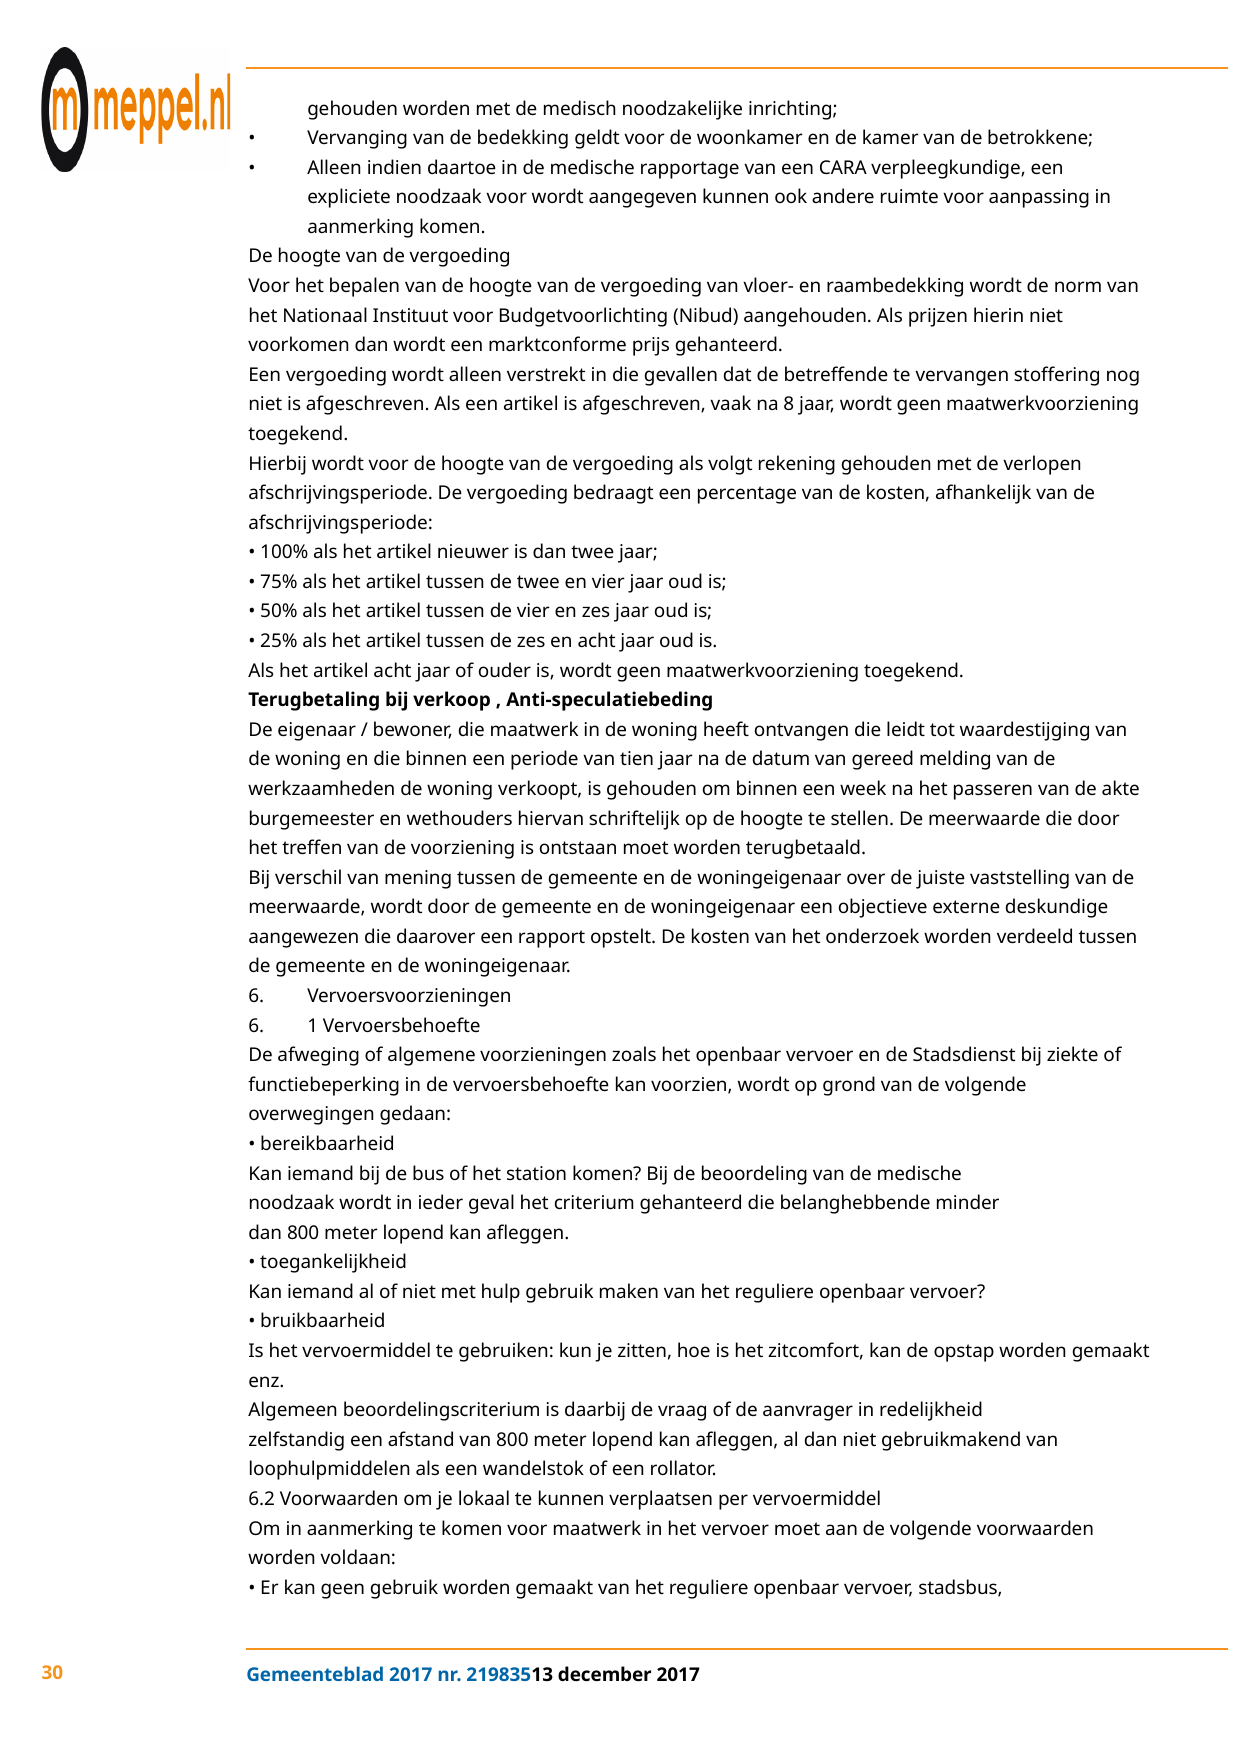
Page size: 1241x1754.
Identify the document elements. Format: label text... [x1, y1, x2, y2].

text Bij verschil van mening tussen de gemeente en de woningeigenaar over de juiste vaststelling van de meerwaarde, wordt door de gemeente en de woningeigenaar een objectieve externe deskundige aangewezen die daarover een rapport opstelt. De kosten van het onderzoek worden verdeeld tussen de gemeente en de woningeigenaar. [248, 864, 1152, 978]
text zelfstandig een afstand van 800 meter lopend kan afleggen, al dan niet gebruikmakend van loophulpmiddelen als een wandelstok of een rollator. [248, 1426, 1152, 1481]
text • bruikbaarheid [248, 1308, 1152, 1333]
text De eigenaar / bewoner, die maatwerk in de woning heeft ontvangen die leidt tot waardestijging van de woning en die binnen een periode van tien jaar na de datum van gereed melding van de werkzaamheden de woning verkoopt, is gehouden om binnen een week na het passeren van de akte burgemeester en wethouders hiervan schriftelijk op de hoogte te stellen. De meerwaarde die door het treffen van de voorziening is ontstaan moet worden terugbetaald. [248, 716, 1152, 860]
text Kan iemand al of niet met hulp gebruik maken van het reguliere openbaar vervoer? [248, 1278, 1152, 1304]
text Een vergoeding wordt alleen verstrekt in die gevallen dat de betreffende te vervangen stoffering nog niet is afgeschreven. Als een artikel is afgeschreven, vaak na 8 jaar, wordt geen maatwerkvoorziening toegekend. [248, 361, 1152, 446]
text • toegankelijkheid [248, 1248, 1152, 1274]
list Vervoersvoorzieningen [248, 982, 1152, 1008]
text De hoogte van de vergoeding [248, 243, 1152, 268]
text Is het vervoermiddel te gebruiken: kun je zitten, hoe is het zitcomfort, kan de opstap worden gemaakt enz. [248, 1337, 1152, 1393]
text Algemeen beoordelingscriterium is daarbij de vraag of de aanvrager in redelijkheid [248, 1396, 1152, 1422]
text Voor het bepalen van de hoogte van de vergoeding van vloer- en raambedekking wordt de norm van het Nationaal Instituut voor Budgetvoorlichting (Nibud) aangehouden. Als prijzen hierin niet voorkomen dan wordt een marktconforme prijs gehanteerd. [248, 272, 1152, 357]
list 1 Vervoersbehoefte [248, 1012, 1152, 1038]
picture [41, 47, 231, 172]
text Hierbij wordt voor de hoogte van de vergoeding als volgt rekening gehouden met de verlopen afschrijvingsperiode. De vergoeding bedraagt een percentage van de kosten, afhankelijk van de afschrijvingsperiode: [248, 450, 1152, 535]
text • 75% als het artikel tussen de twee en vier jaar oud is; [248, 568, 1152, 594]
text De afweging of algemene voorzieningen zoals het openbaar vervoer en de Stadsdienst bij ziekte of functiebeperking in de vervoersbehoefte kan voorzien, wordt op grond van de volgende overwegingen gedaan: [248, 1041, 1152, 1126]
text Kan iemand bij de bus of het station komen? Bij de beoordeling van de medische [248, 1160, 1152, 1186]
text Terugbetaling bij verkoop , Anti-speculatiebeding [248, 686, 1152, 712]
text dan 800 meter lopend kan afleggen. [248, 1219, 1152, 1245]
text Als het artikel acht jaar of ouder is, wordt geen maatwerkvoorziening toegekend. [248, 657, 1152, 683]
text • 100% als het artikel nieuwer is dan twee jaar; [248, 538, 1152, 564]
text 6.2 Voorwaarden om je lokaal te kunnen verplaatsen per vervoermiddel [248, 1485, 1152, 1511]
text • 25% als het artikel tussen de zes en acht jaar oud is. [248, 627, 1152, 653]
list Vervanging van de bedekking geldt voor de woonkamer en de kamer van de betrokkene; [248, 124, 1152, 150]
text Om in aanmerking te komen voor maatwerk in het vervoer moet aan de volgende voorwaarden worden voldaan: [248, 1515, 1152, 1570]
text • Er kan geen gebruik worden gemaakt van het reguliere openbaar vervoer, stadsbus, [248, 1574, 1152, 1600]
text • 50% als het artikel tussen de vier en zes jaar oud is; [248, 598, 1152, 623]
text noodzaak wordt in ieder geval het criterium gehanteerd die belanghebbende minder [248, 1189, 1152, 1215]
list gehouden worden met de medisch noodzakelijke inrichting; [248, 95, 1152, 121]
text • bereikbaarheid [248, 1130, 1152, 1156]
list Alleen indien daartoe in de medische rapportage van een CARA verpleegkundige, een expliciete noodzaak voor wordt aangegeven kunnen ook andere ruimte voor aanpassing in aanmerking komen. [248, 154, 1152, 239]
